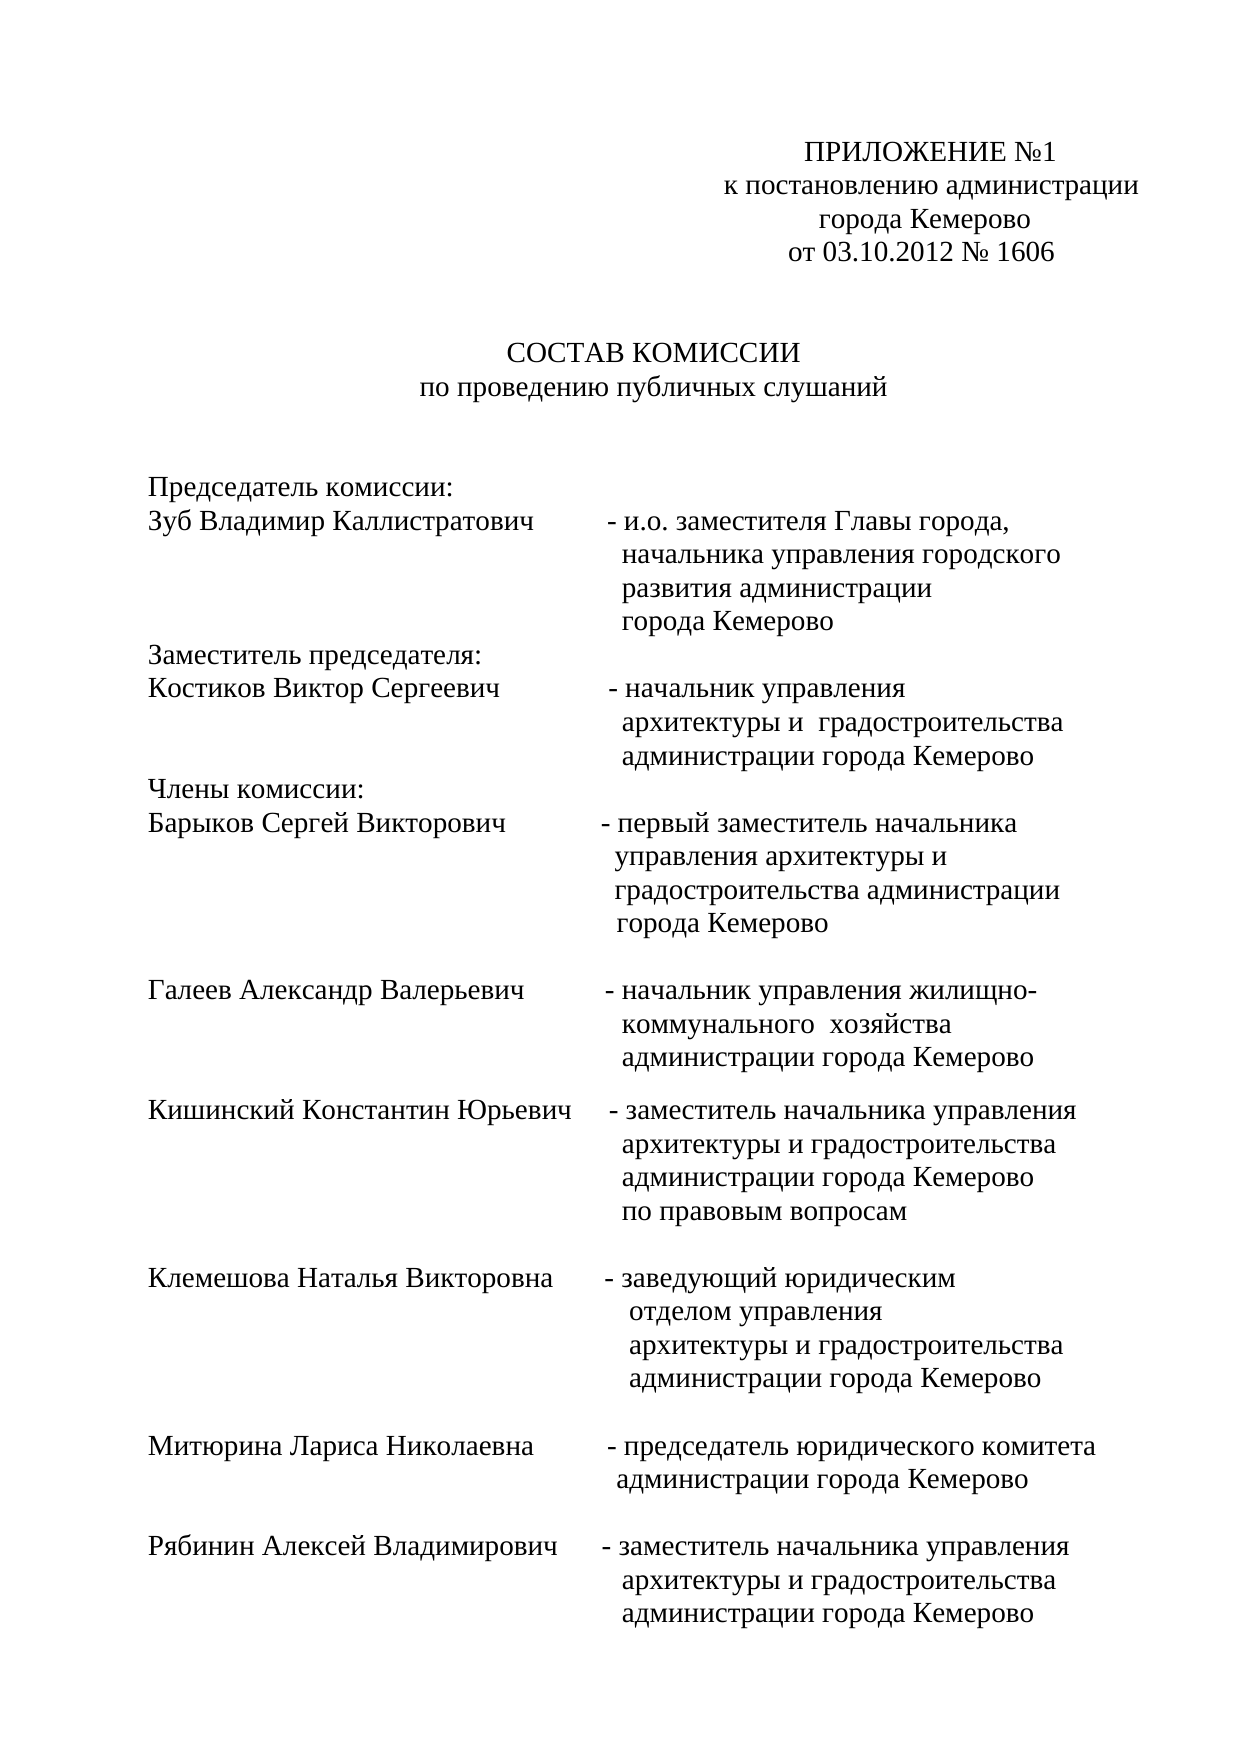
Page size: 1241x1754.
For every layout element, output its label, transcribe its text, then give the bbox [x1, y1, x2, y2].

title архитектуры и градостроительства [148, 1126, 1140, 1159]
text администрации города Кемерово [148, 1361, 1140, 1394]
text администрации города Кемерово [148, 1039, 1140, 1073]
text Заместитель председателя: [148, 637, 1140, 671]
title администрации города Кемерово [148, 1159, 1140, 1193]
title Члены комиссии: [148, 771, 1140, 805]
text по правовым вопросам [148, 1193, 1140, 1226]
text начальника управления городского [148, 536, 1140, 570]
text города Кемерово [148, 603, 1140, 637]
text Зуб Владимир Каллистратович - и.о. заместителя Главы города, [148, 503, 1140, 536]
text архитектуры и градостроительства [148, 1327, 1140, 1361]
text отделом управления [148, 1293, 1140, 1327]
text администрации города Кемерово [148, 1461, 1140, 1495]
text управления архитектуры и [148, 838, 1140, 872]
text к постановлению администрации [148, 167, 1140, 201]
text Клемешова Наталья Викторовна - заведующий юридическим [148, 1260, 1140, 1293]
title администрации города Кемерово [148, 738, 1140, 771]
title архитектуры и градостроительства [148, 704, 1140, 738]
text архитектуры и градостроительства [148, 1562, 1140, 1595]
title Рябинин Алексей Владимирович - заместитель начальника управления [148, 1528, 1140, 1562]
text Митюрина Лариса Николаевна - председатель юридического комитета [148, 1428, 1140, 1461]
text развития администрации [148, 570, 1140, 603]
text Галеев Александр Валерьевич - начальник управления жилищно- [148, 972, 1140, 1006]
text ПРИЛОЖЕНИЕ №1 [148, 134, 1140, 167]
title Кишинский Константин Юрьевич - заместитель начальника управления [148, 1092, 1140, 1126]
text по проведению публичных слушаний [148, 369, 1158, 402]
text СОСТАВ КОМИССИИ [148, 335, 1158, 369]
title Костиков Виктор Сергеевич - начальник управления [148, 671, 1140, 704]
text Барыков Сергей Викторович - первый заместитель начальника [148, 805, 1140, 838]
text администрации города Кемерово [148, 1595, 1140, 1629]
text градостроительства администрации города Кемерово [148, 872, 1140, 939]
text коммунального хозяйства [148, 1006, 1140, 1039]
text от 03.10.2012 № 1606 [664, 234, 1140, 268]
text города Кемерово [738, 201, 1140, 234]
text Председатель комиссии: [148, 469, 1140, 503]
